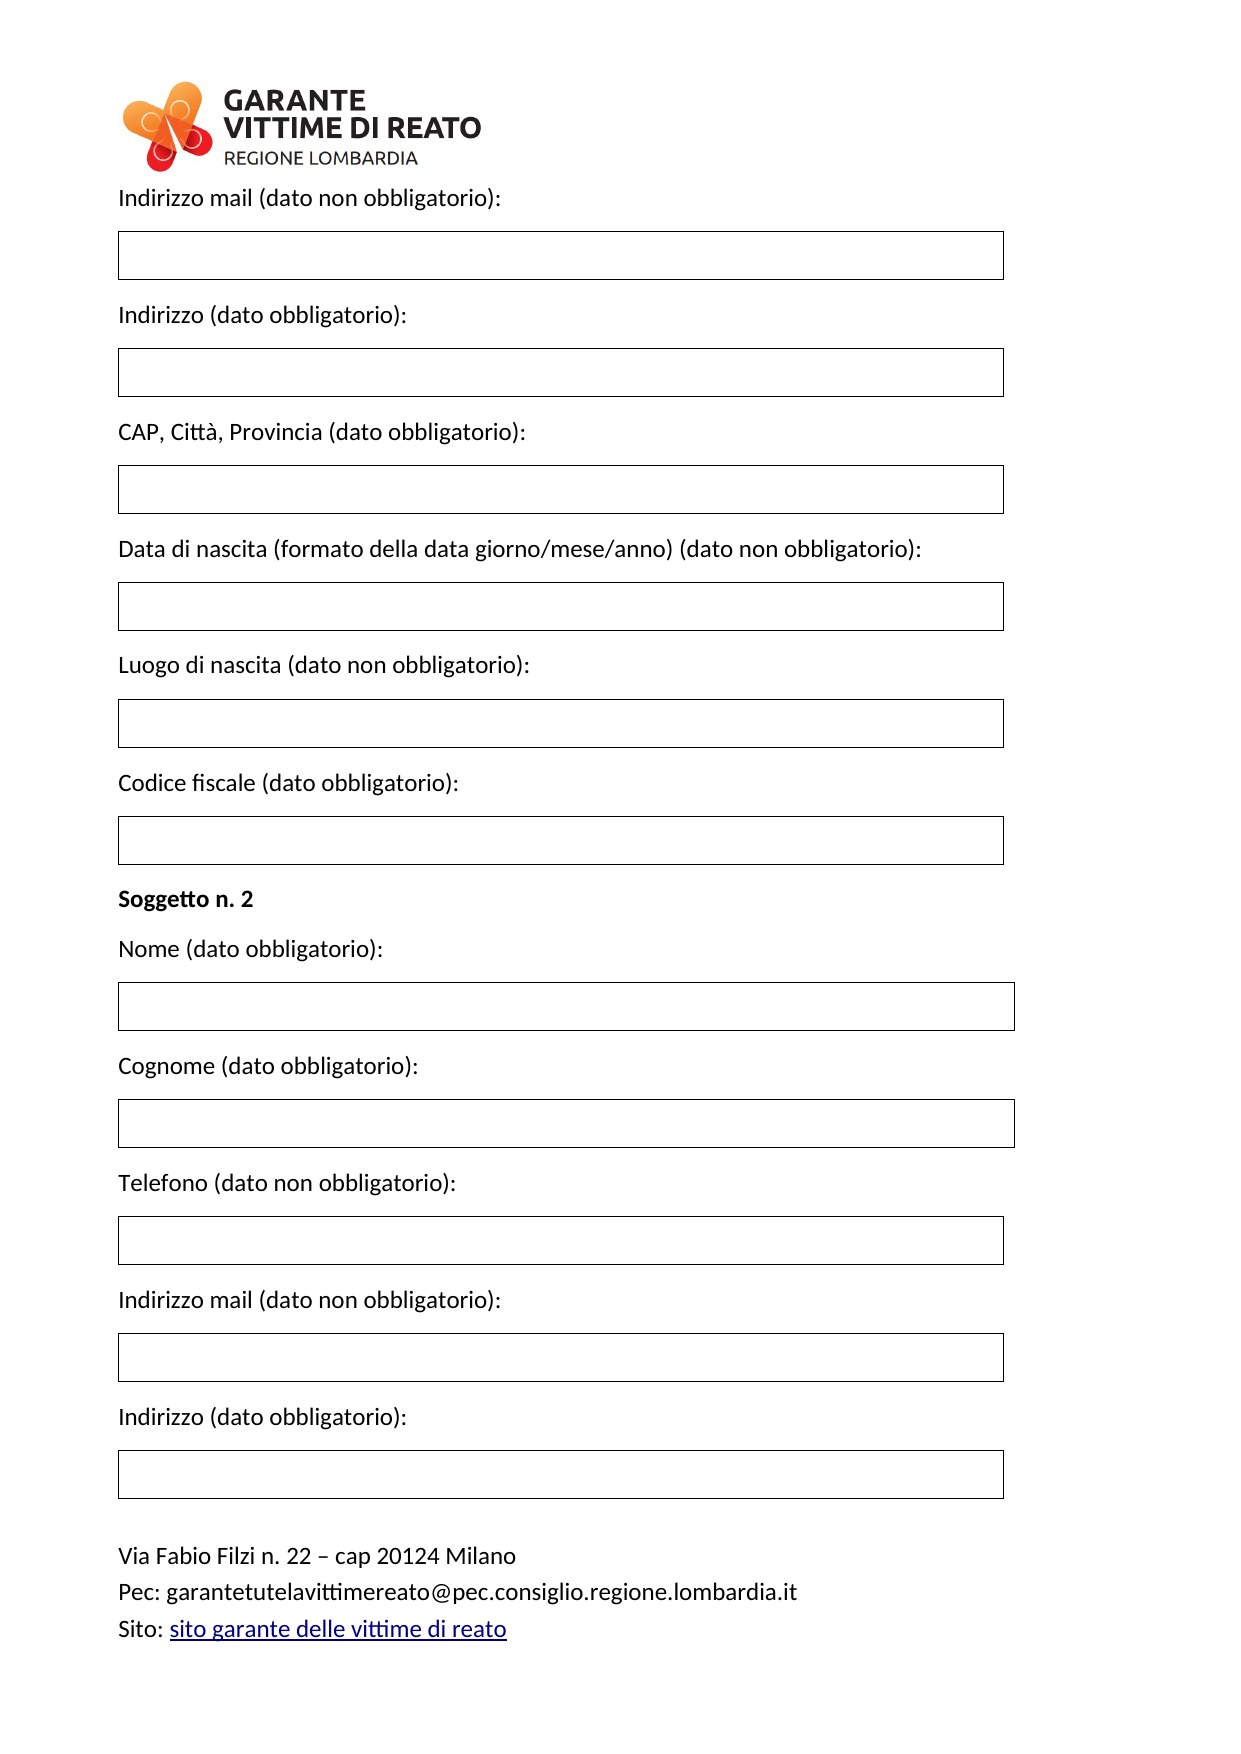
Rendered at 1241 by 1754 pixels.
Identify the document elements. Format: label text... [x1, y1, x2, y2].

text Soggetto n. 2 [118, 884, 1122, 914]
text Indirizzo (dato obbligatorio): [118, 1401, 1122, 1431]
text Indirizzo mail (dato non obbligatorio): [118, 182, 1122, 212]
text Telefono (dato non obbligatorio): [118, 1167, 1122, 1197]
text Indirizzo (dato obbligatorio): [118, 299, 1122, 329]
text Data di nascita (formato della data giorno/mese/anno) (dato non obbligatorio): [118, 533, 1122, 563]
text Indirizzo mail (dato non obbligatorio): [118, 1284, 1122, 1314]
text CAP, Città, Provincia (dato obbligatorio): [118, 416, 1122, 446]
text Nome (dato obbligatorio): [118, 933, 1122, 963]
text Cognome (dato obbligatorio): [118, 1050, 1122, 1080]
text Codice fiscale (dato obbligatorio): [118, 767, 1122, 797]
text Luogo di nascita (dato non obbligatorio): [118, 650, 1122, 680]
